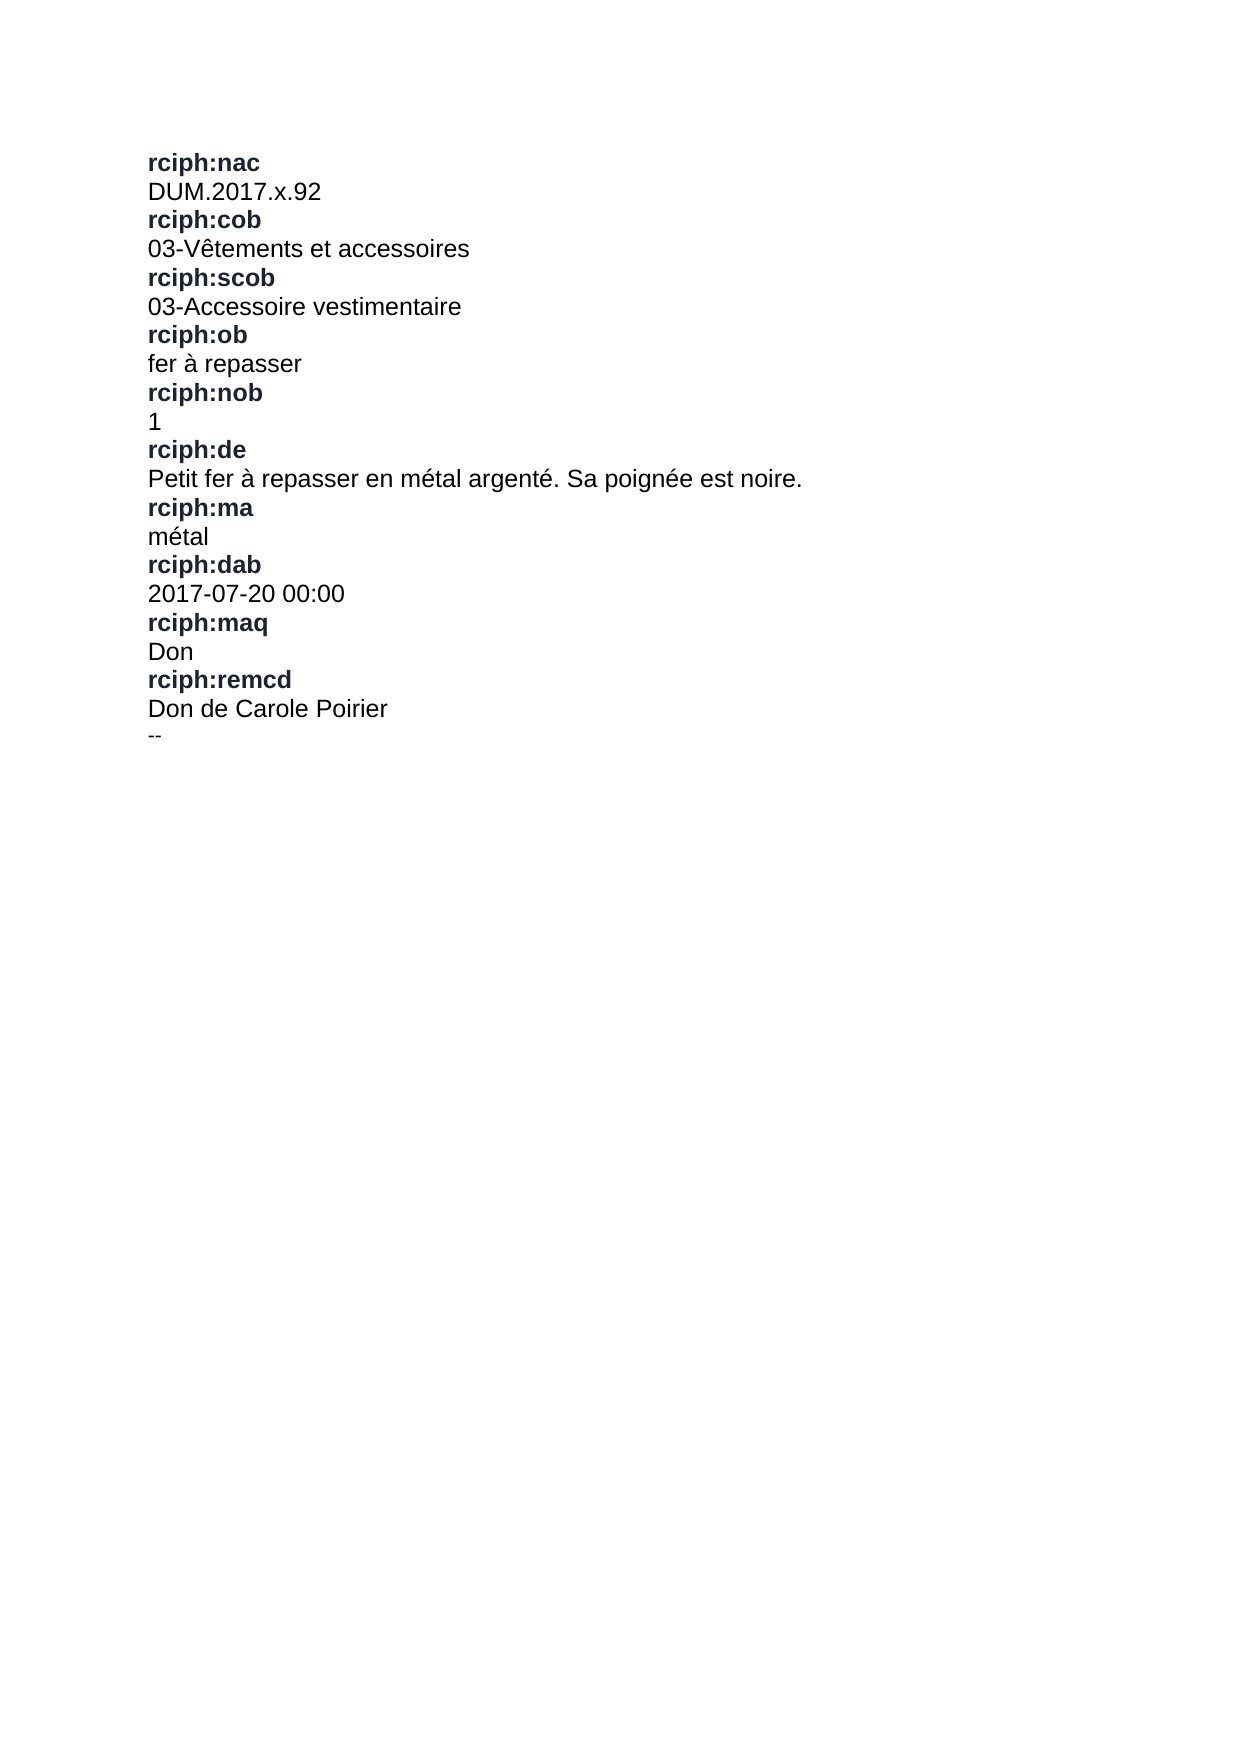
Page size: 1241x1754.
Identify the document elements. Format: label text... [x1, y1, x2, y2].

text métal [148, 521, 1092, 550]
text rciph:nac [148, 148, 1092, 176]
text Don de Carole Poirier [148, 694, 1092, 723]
text rciph:dab [148, 550, 1092, 579]
text fer à repasser [148, 349, 1092, 378]
text 1 [148, 406, 1092, 435]
text rciph:nob [148, 378, 1092, 406]
text 2017-07-20 00:00 [148, 579, 1092, 608]
text DUM.2017.x.92 [148, 176, 1092, 205]
text rciph:ob [148, 320, 1092, 349]
text rciph:scob [148, 263, 1092, 291]
text rciph:ma [148, 493, 1092, 521]
text rciph:de [148, 435, 1092, 464]
text 03-Vêtements et accessoires [148, 234, 1092, 263]
text 03-Accessoire vestimentaire [148, 291, 1092, 320]
text -- [148, 723, 1092, 747]
text rciph:cob [148, 205, 1092, 234]
text Don [148, 636, 1092, 665]
text rciph:maq [148, 608, 1092, 636]
text rciph:remcd [148, 665, 1092, 694]
text Petit fer à repasser en métal argenté. Sa poignée est noire. [148, 464, 1092, 493]
